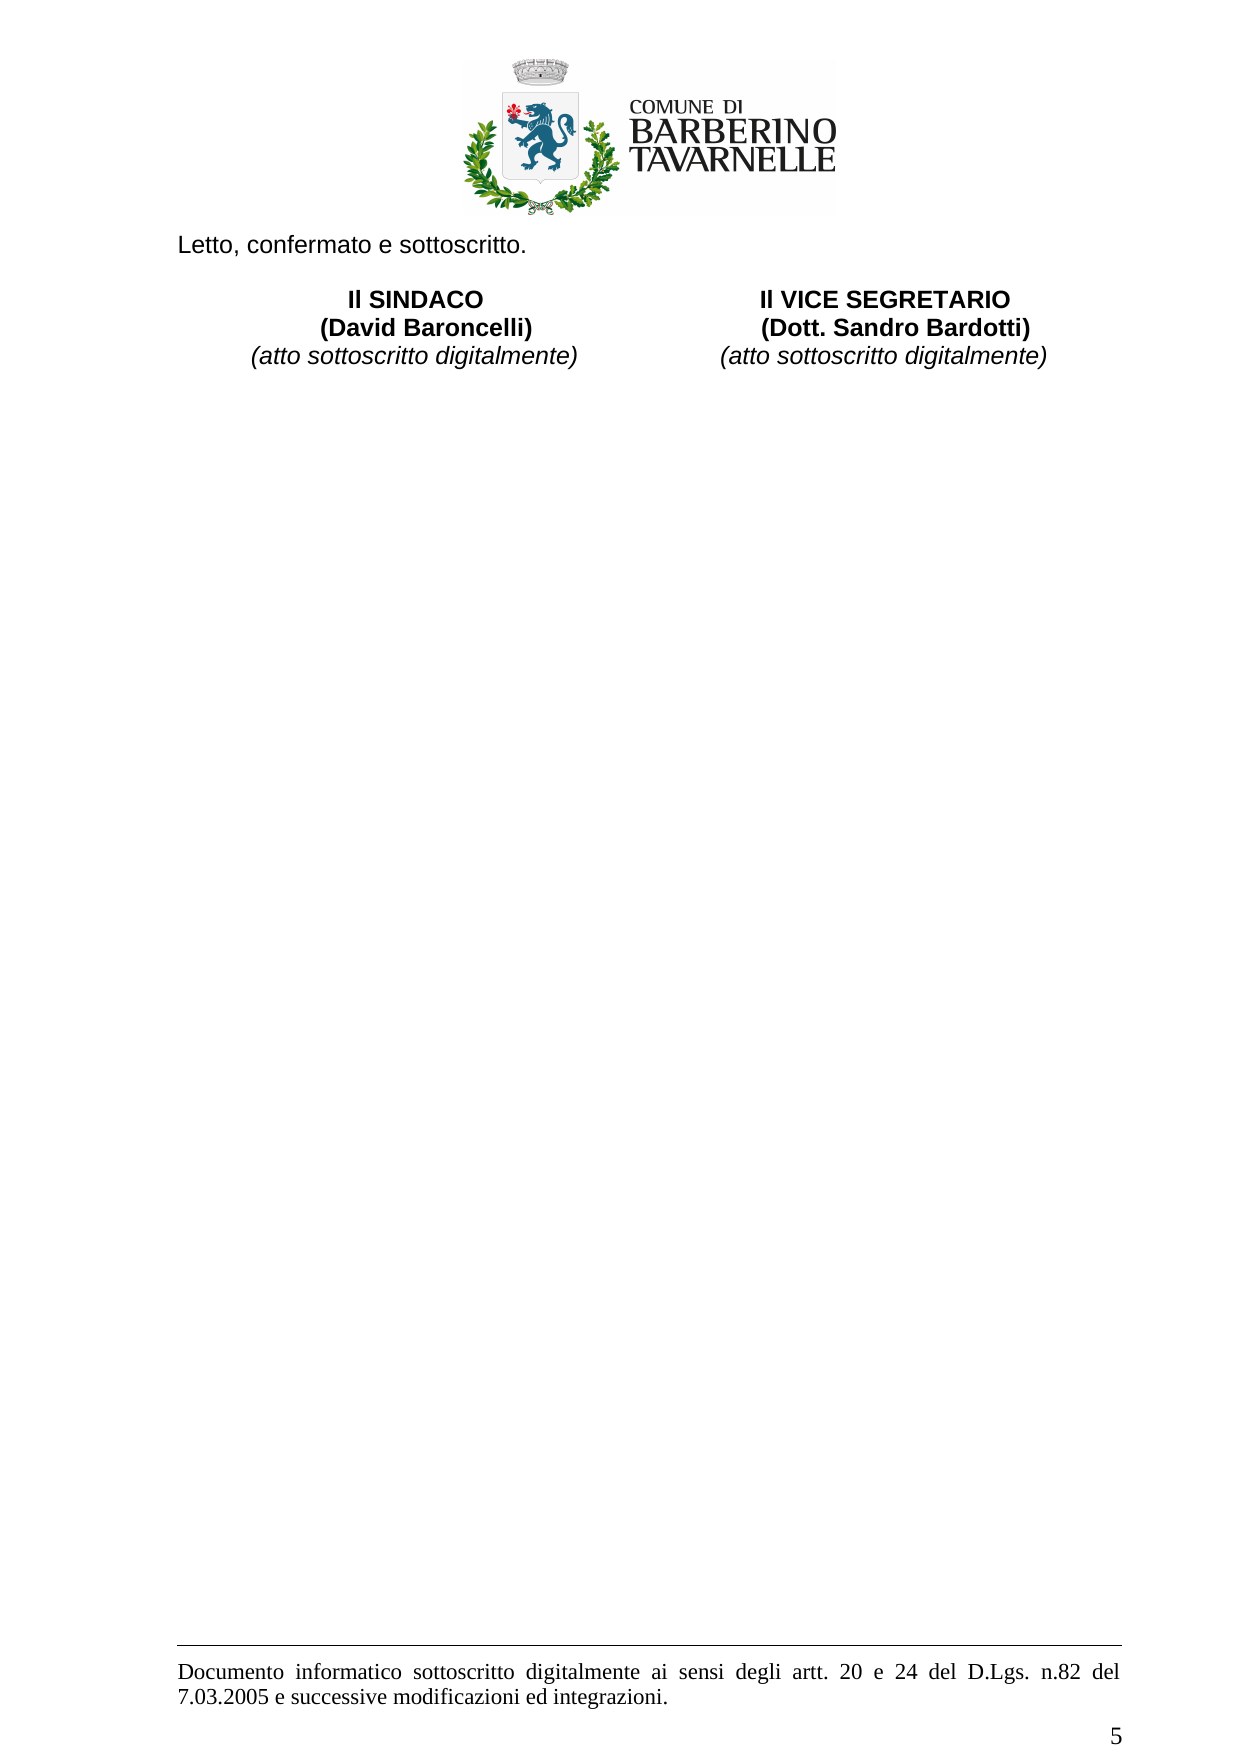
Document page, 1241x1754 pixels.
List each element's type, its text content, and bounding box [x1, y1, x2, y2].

table_cell (atto sottoscritto digitalmente) [650, 342, 1120, 398]
table_cell (David Baroncelli) [181, 314, 650, 342]
table_header Il VICE SEGRETARIO [650, 286, 1120, 314]
table_cell (atto sottoscritto digitalmente) [181, 342, 650, 398]
text Letto, confermato e sottoscritto. [177, 231, 1122, 258]
table_header Il SINDACO [181, 286, 650, 314]
picture [463, 59, 836, 215]
table_cell (Dott. Sandro Bardotti) [650, 314, 1120, 342]
